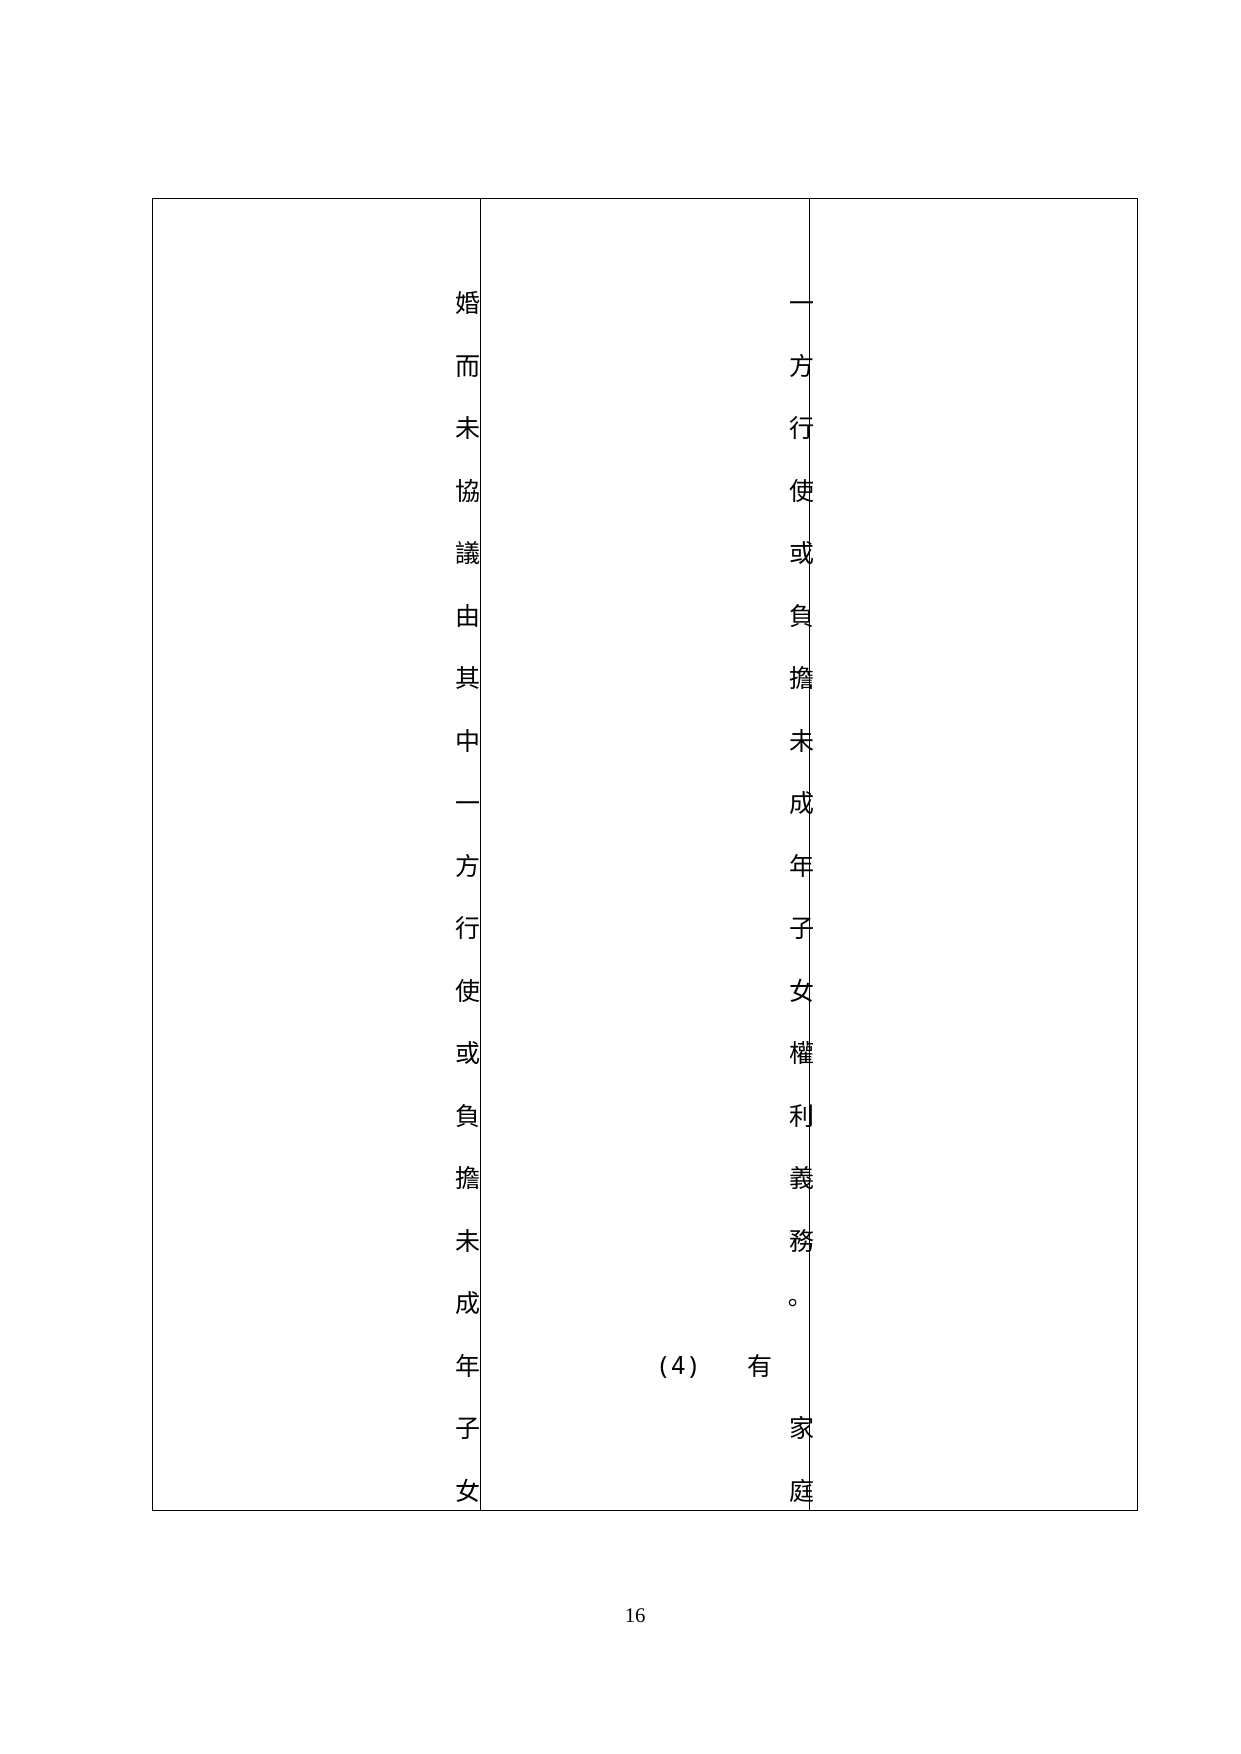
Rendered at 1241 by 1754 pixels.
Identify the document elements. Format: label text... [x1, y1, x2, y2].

table_cell 本津貼之申請，應由兒童之雙親雙方或監護人為之。有下列情形之一者，得由實際照顧之雙親一方提出申請： 雙親一方失蹤，經向警察機關報案協尋未獲，達六個月以上。 雙親一方處一年以上之徒刑或受拘束人身自由之保安處分一年以上，且在執行中。 雙親離婚而未協議由其中一方行使或負擔未成年子女權利義務。 有家庭暴力或其他變故。 未婚生子之婦女。 兒童之雙親雙方或監護人具前項各款情況或其他特殊情形，致實際上未能照顧兒童者，得由實際照顧兒童且與兒童共同居住之人舉證後申請。 [481, 199, 809, 1510]
table_cell 本津貼之申請，應由兒童之雙親雙方或監護人為之。有下列情形之一者，得由實際照顧之雙親一方提出申請： 雙親一方失蹤，經向警察機關報案協尋未獲，達六個月以上。 雙親一方處一年以上之徒刑或受拘束人身自由之保安處分一年以上，且在執行中。 雙親離婚而未協議由其中一方行使或負擔未成年子女權利義務。 有家庭暴力或其他變故。 未婚生子之婦女。 兒童之雙親雙方或監護人具前項各款情況或其他特殊情形，致實際上未能照顧兒童者，得由實際照顧兒童且與兒童共同居住之人舉證後申請。 [153, 199, 480, 1510]
table_cell 本點未修正。 [810, 199, 1137, 1510]
